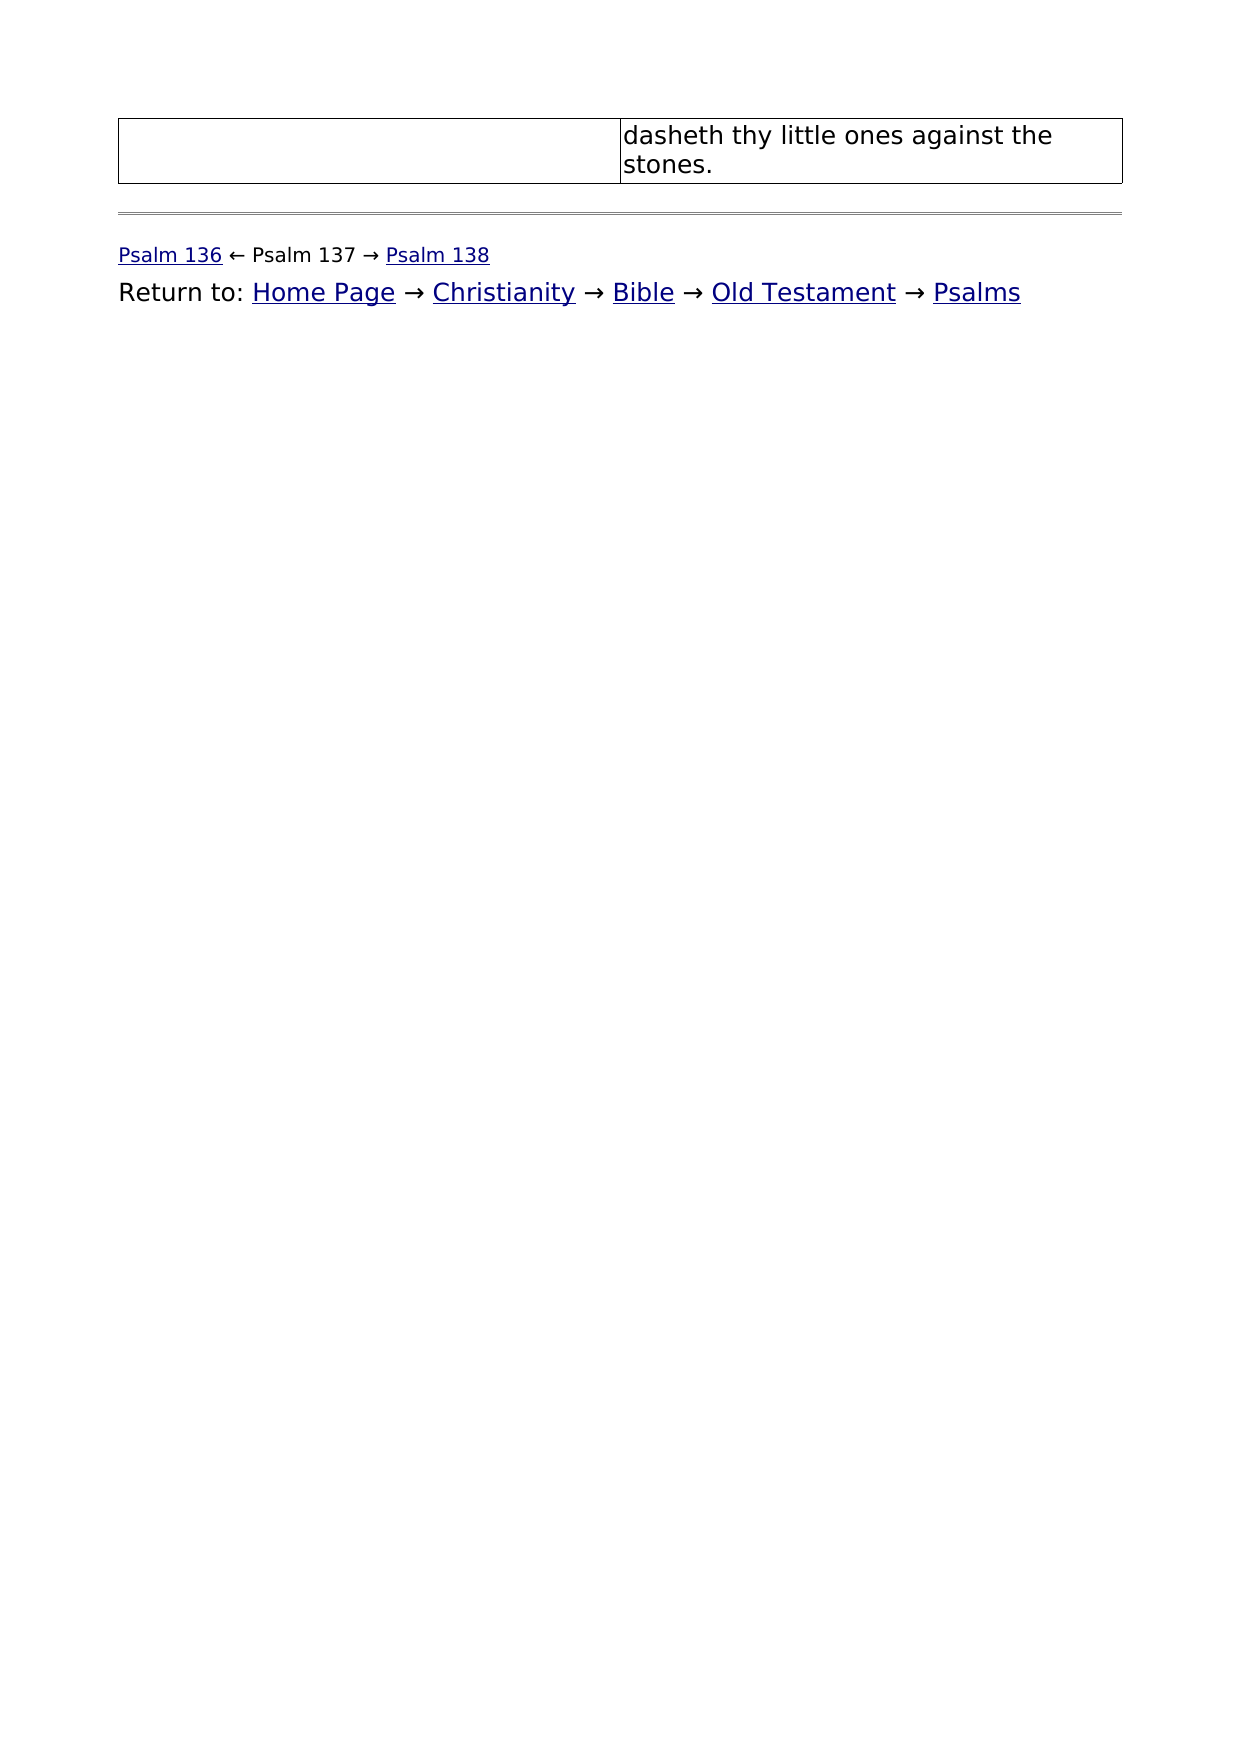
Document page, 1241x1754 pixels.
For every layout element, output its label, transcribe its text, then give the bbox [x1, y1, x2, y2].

table_cell dasheth thy little ones against the stones. [621, 119, 1122, 182]
table_cell [119, 119, 620, 182]
text Psalm 136 ← Psalm 137 → Psalm 138 [118, 244, 1122, 278]
text Return to: Home Page → Christianity → Bible → Old Testament → Psalms [118, 278, 1122, 307]
